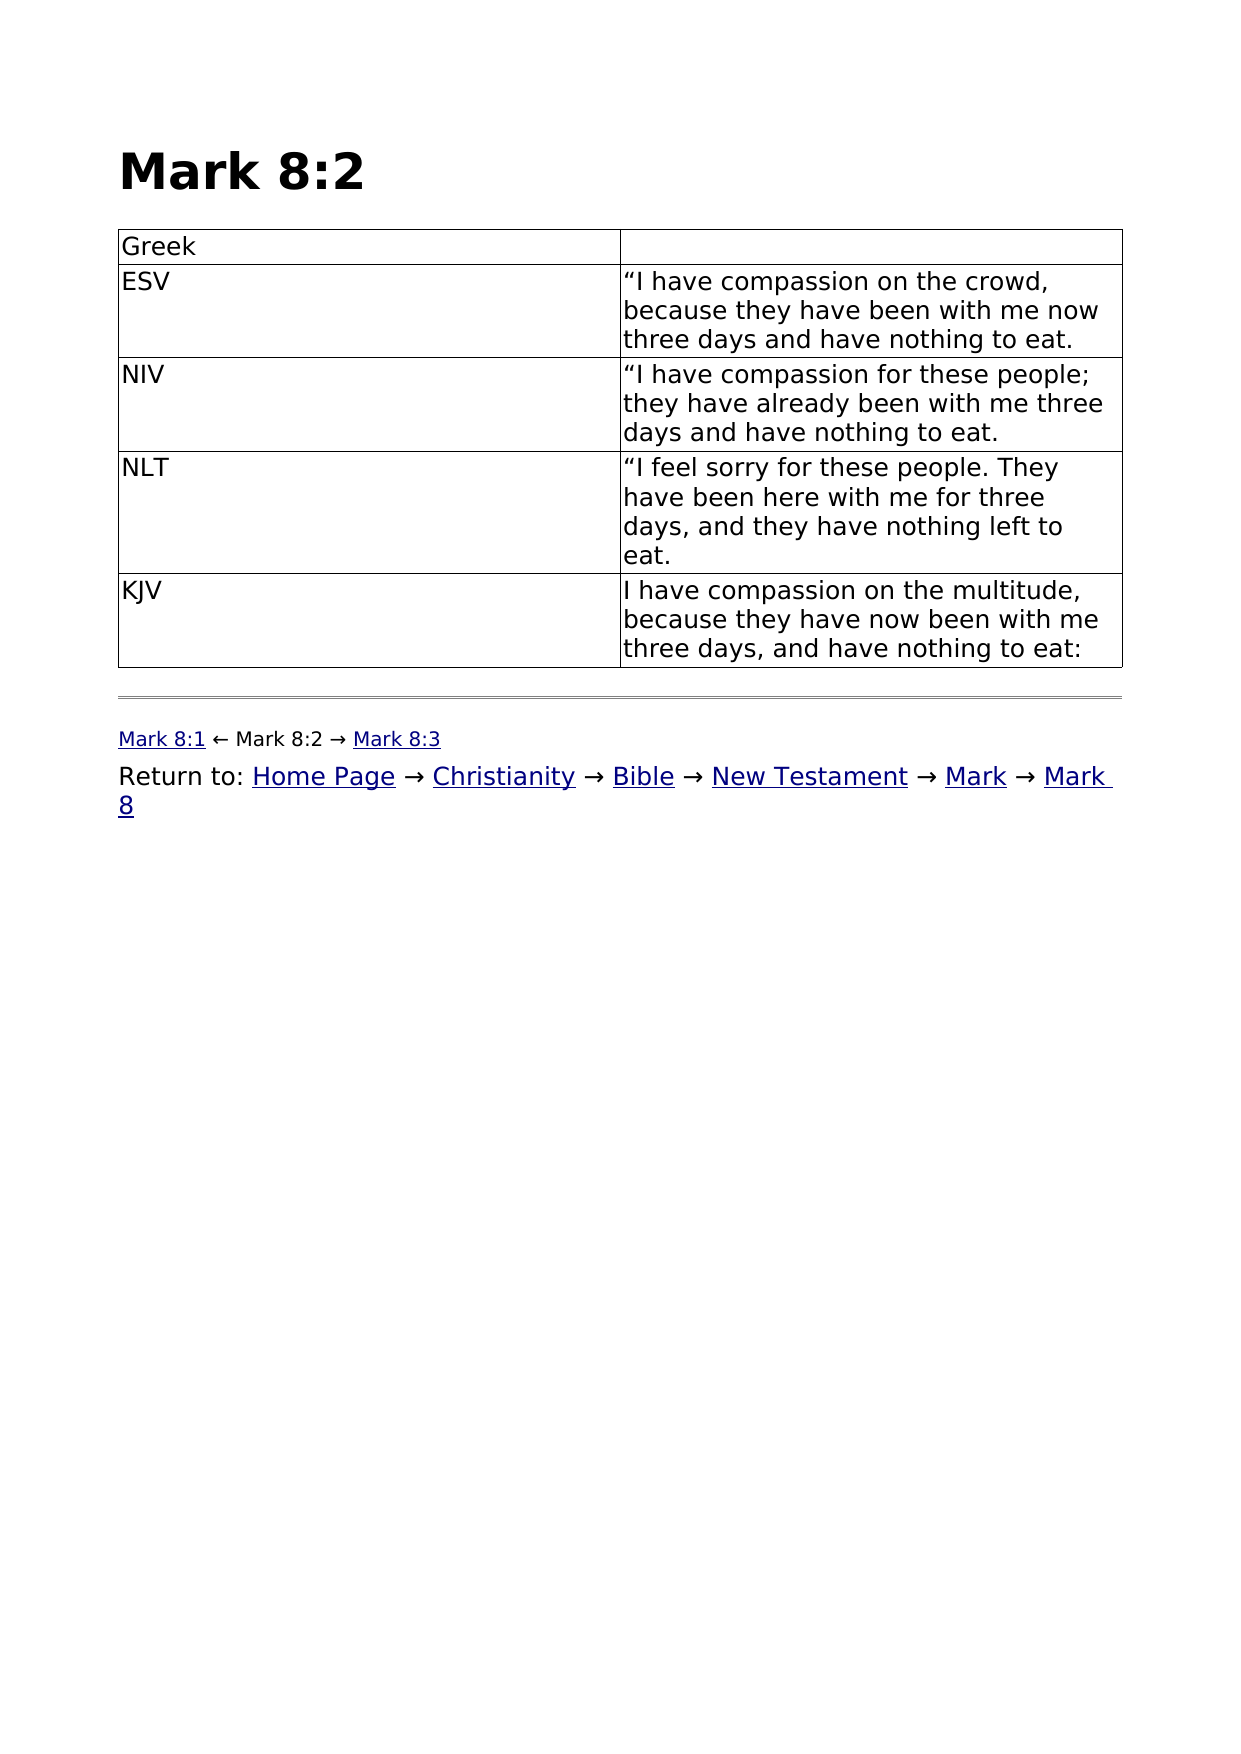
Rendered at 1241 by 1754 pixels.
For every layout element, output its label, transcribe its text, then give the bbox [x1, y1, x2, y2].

table_cell “I have compassion for these people; they have already been with me three days and have nothing to eat. [621, 358, 1122, 451]
table_cell “I have compassion on the crowd, because they have been with me now three days and have nothing to eat. [621, 265, 1122, 357]
table_header [621, 230, 1122, 264]
subtitle Mark 8:2 [118, 143, 1122, 201]
text Return to: Home Page → Christianity → Bible → New Testament → Mark → Mark 8 [118, 762, 1122, 820]
table_cell NLT [119, 452, 620, 573]
table_cell “I feel sorry for these people. They have been here with me for three days, and they have nothing left to eat. [621, 452, 1122, 573]
text Mark 8:1 ← Mark 8:2 → Mark 8:3 [118, 728, 1122, 762]
table_cell KJV [119, 574, 620, 667]
table_cell NIV [119, 358, 620, 451]
table_cell I have compassion on the multitude, because they have now been with me three days, and have nothing to eat: [621, 574, 1122, 667]
table_cell ESV [119, 265, 620, 357]
table_header Greek [119, 230, 620, 264]
